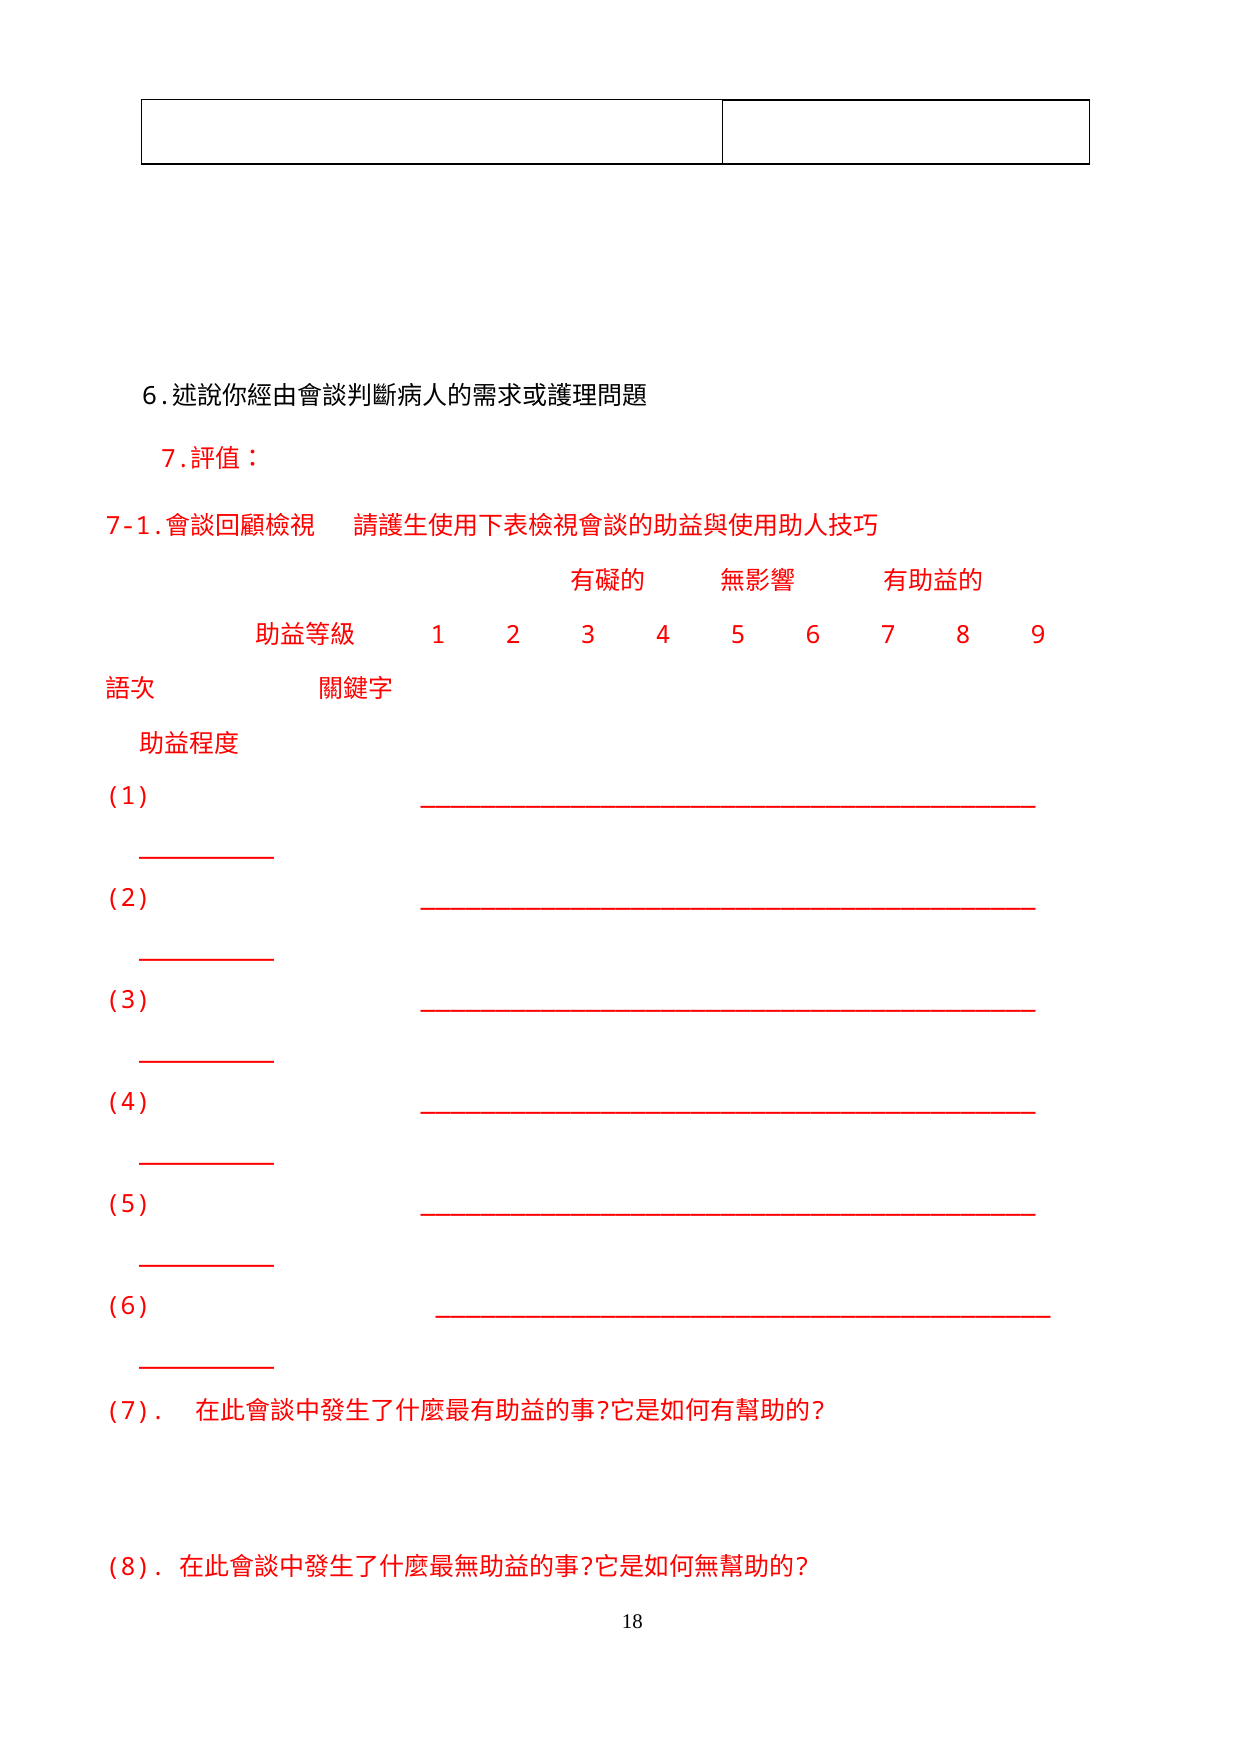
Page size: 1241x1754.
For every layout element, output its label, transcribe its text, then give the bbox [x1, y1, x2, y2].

text (7). 在此會談中發生了什麼最有助益的事?它是如何有幫助的? [105, 1390, 1122, 1426]
text (3) _________________________________________ _________ [105, 982, 1122, 1067]
text 語次 關鍵字 助益程度 [105, 669, 1122, 759]
text 7.評值： [161, 414, 1122, 477]
text (5) _________________________________________ _________ [105, 1186, 1122, 1271]
text (4) _________________________________________ _________ [105, 1084, 1122, 1169]
text (2) _________________________________________ _________ [105, 880, 1122, 965]
table_cell [723, 101, 1089, 163]
text 助益等級 1 2 3 4 5 6 7 8 9 [105, 614, 1122, 651]
text 6.述說你經由會談判斷病人的需求或護理問題 [142, 352, 1122, 414]
text (1) _________________________________________ _________ [105, 778, 1122, 863]
table_cell [142, 100, 722, 163]
text 7-1.會談回顧檢視 請護生使用下表檢視會談的助益與使用助人技巧 [105, 506, 1122, 542]
text (6) _________________________________________ _________ [105, 1288, 1122, 1373]
text 有礙的 無影響 有助益的 [105, 560, 1122, 596]
text (8). 在此會談中發生了什麼最無助益的事?它是如何無幫助的? [105, 1547, 1122, 1583]
